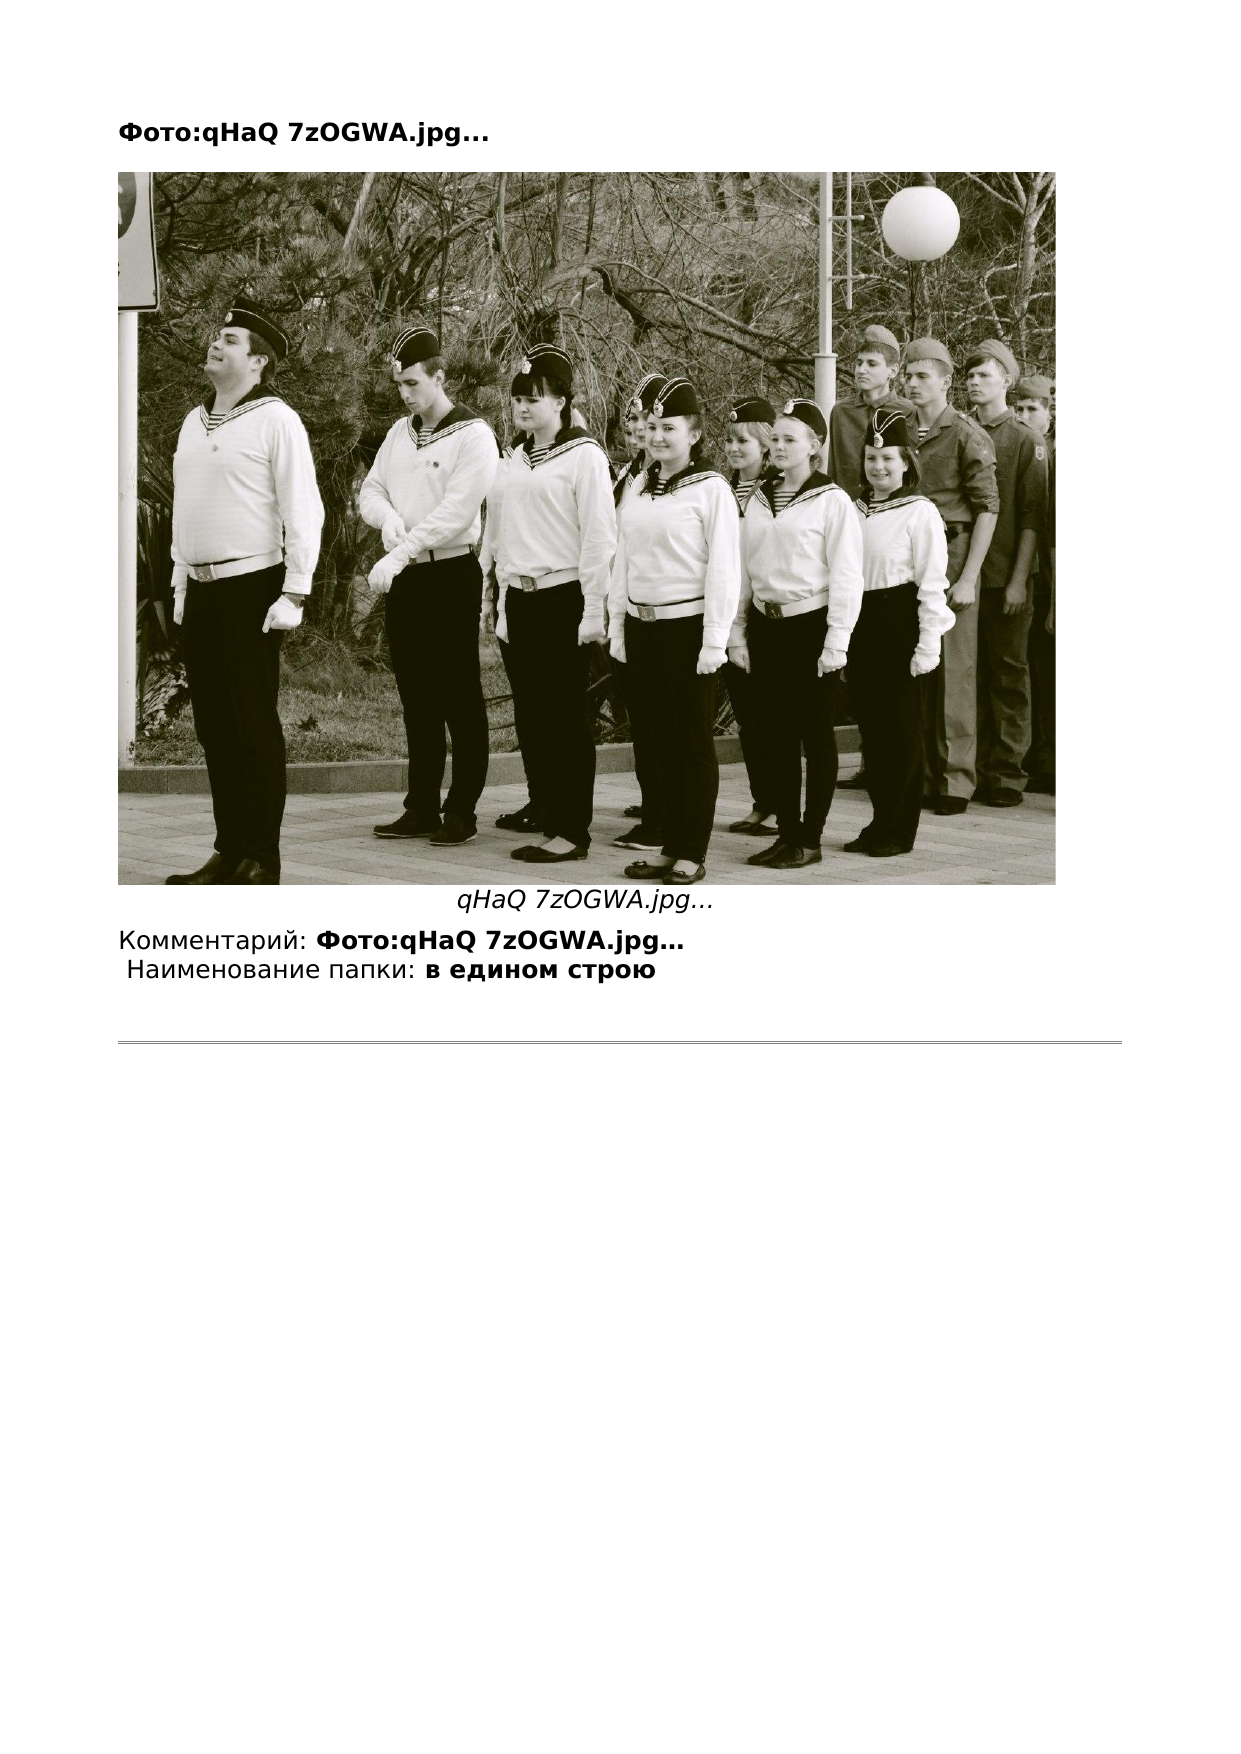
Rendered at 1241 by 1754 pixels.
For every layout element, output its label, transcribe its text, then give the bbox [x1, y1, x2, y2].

text Комментарий: Фото:qHaQ 7zOGWA.jpg… Наименование папки: в едином строю [118, 927, 1122, 1014]
subtitle Фото:qHaQ 7zOGWA.jpg... [118, 118, 1122, 147]
picture [118, 172, 1056, 885]
text qHaQ 7zOGWA.jpg... [118, 885, 1056, 914]
